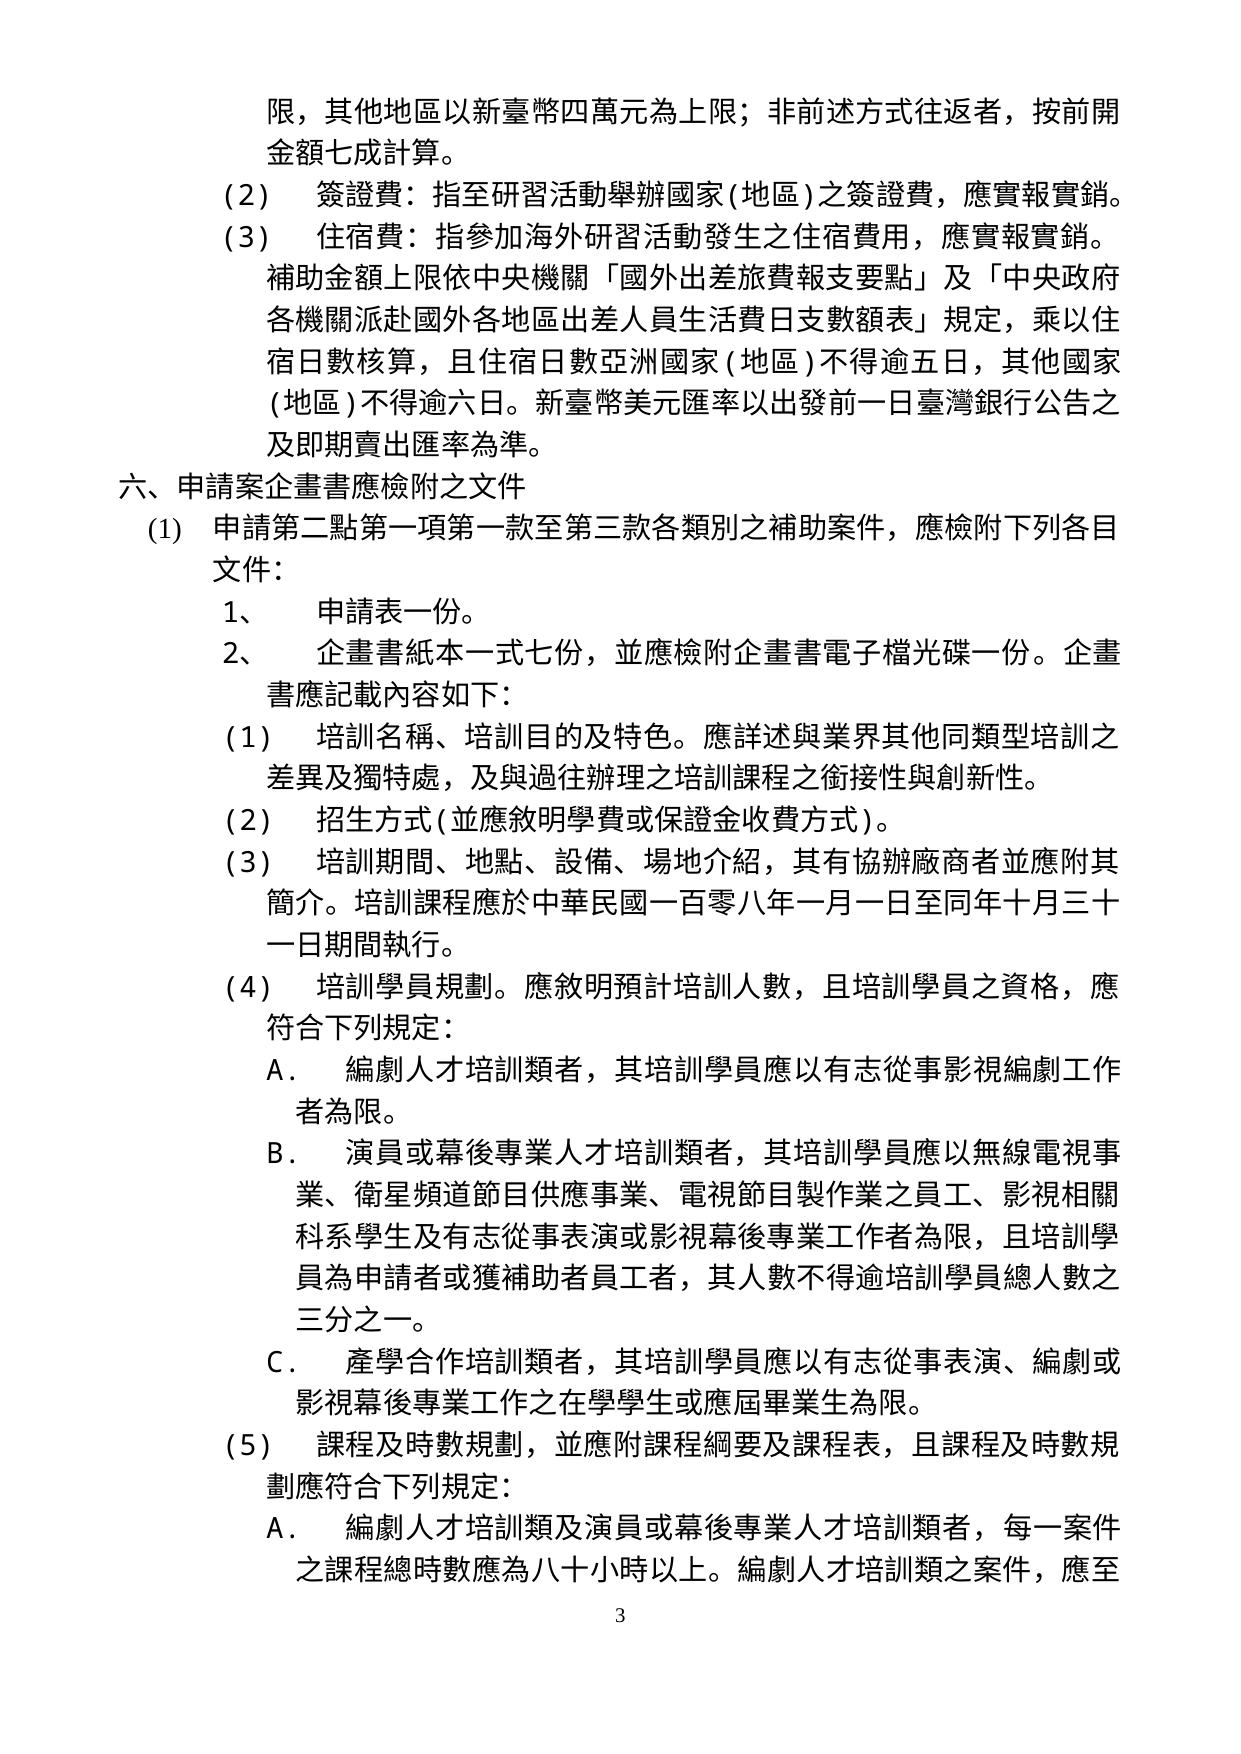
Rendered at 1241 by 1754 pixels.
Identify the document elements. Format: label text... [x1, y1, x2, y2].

list 培訓學員規劃。應敘明預計培訓人數，且培訓學員之資格，應符合下列規定： [222, 964, 1122, 1047]
list 課程及時數規劃，並應附課程綱要及課程表，且課程及時數規劃應符合下列規定： [222, 1422, 1122, 1505]
list 住宿費：指參加海外研習活動發生之住宿費用，應實報實銷。補助金額上限依中央機關「國外出差旅費報支要點」及「中央政府各機關派赴國外各地區出差人員生活費日支數額表」規定，乘以住宿日數核算，且住宿日數亞洲國家(地區)不得逾五日，其他國家(地區)不得逾六日。新臺幣美元匯率以出發前一日臺灣銀行公告之及即期賣出匯率為準。 [220, 214, 1122, 464]
text 六、申請案企畫書應檢附之文件 [118, 464, 1122, 505]
list 編劇人才培訓類及演員或幕後專業人才培訓類者，每一案件之課程總時數應為八十小時以上。編劇人才培訓類之案件，應至少規劃四小時之著作權概論、戲劇行銷或性別平權概論；演員或幕後專業人才培訓類之案件，應至少規劃六小時之數位匯流趨勢、產業新興技術、新媒體平臺應用、電子商務與資通訊數據整合應用、戲劇行銷、著作權或性別平權等概論課程。 [266, 1505, 1122, 1589]
list 限，其他地區以新臺幣四萬元為上限；非前述方式往返者，按前開金額七成計算。 [220, 89, 1122, 172]
list 培訓名稱、培訓目的及特色。應詳述與業界其他同類型培訓之差異及獨特處，及與過往辦理之培訓課程之銜接性與創新性。 [222, 714, 1122, 797]
list 演員或幕後專業人才培訓類者，其培訓學員應以無線電視事業、衛星頻道節目供應事業、電視節目製作業之員工、影視相關科系學生及有志從事表演或影視幕後專業工作者為限，且培訓學員為申請者或獲補助者員工者，其人數不得逾培訓學員總人數之三分之一。 [266, 1130, 1122, 1339]
list 編劇人才培訓類者，其培訓學員應以有志從事影視編劇工作者為限。 [266, 1047, 1122, 1130]
list 招生方式(並應敘明學費或保證金收費方式)。 [222, 797, 1122, 839]
list 產學合作培訓類者，其培訓學員應以有志從事表演、編劇或影視幕後專業工作之在學學生或應屆畢業生為限。 [266, 1339, 1122, 1422]
list 申請第二點第一項第一款至第三款各類別之補助案件，應檢附下列各目文件： [148, 505, 1122, 589]
list 簽證費：指至研習活動舉辦國家(地區)之簽證費，應實報實銷。 [220, 172, 1122, 214]
list 企畫書紙本一式七份，並應檢附企畫書電子檔光碟一份。企畫書應記載內容如下： [222, 630, 1122, 714]
list 申請表一份。 [222, 589, 1122, 630]
list 培訓期間、地點、設備、場地介紹，其有協辦廠商者並應附其簡介。培訓課程應於中華民國一百零八年一月一日至同年十月三十一日期間執行。 [222, 839, 1122, 964]
